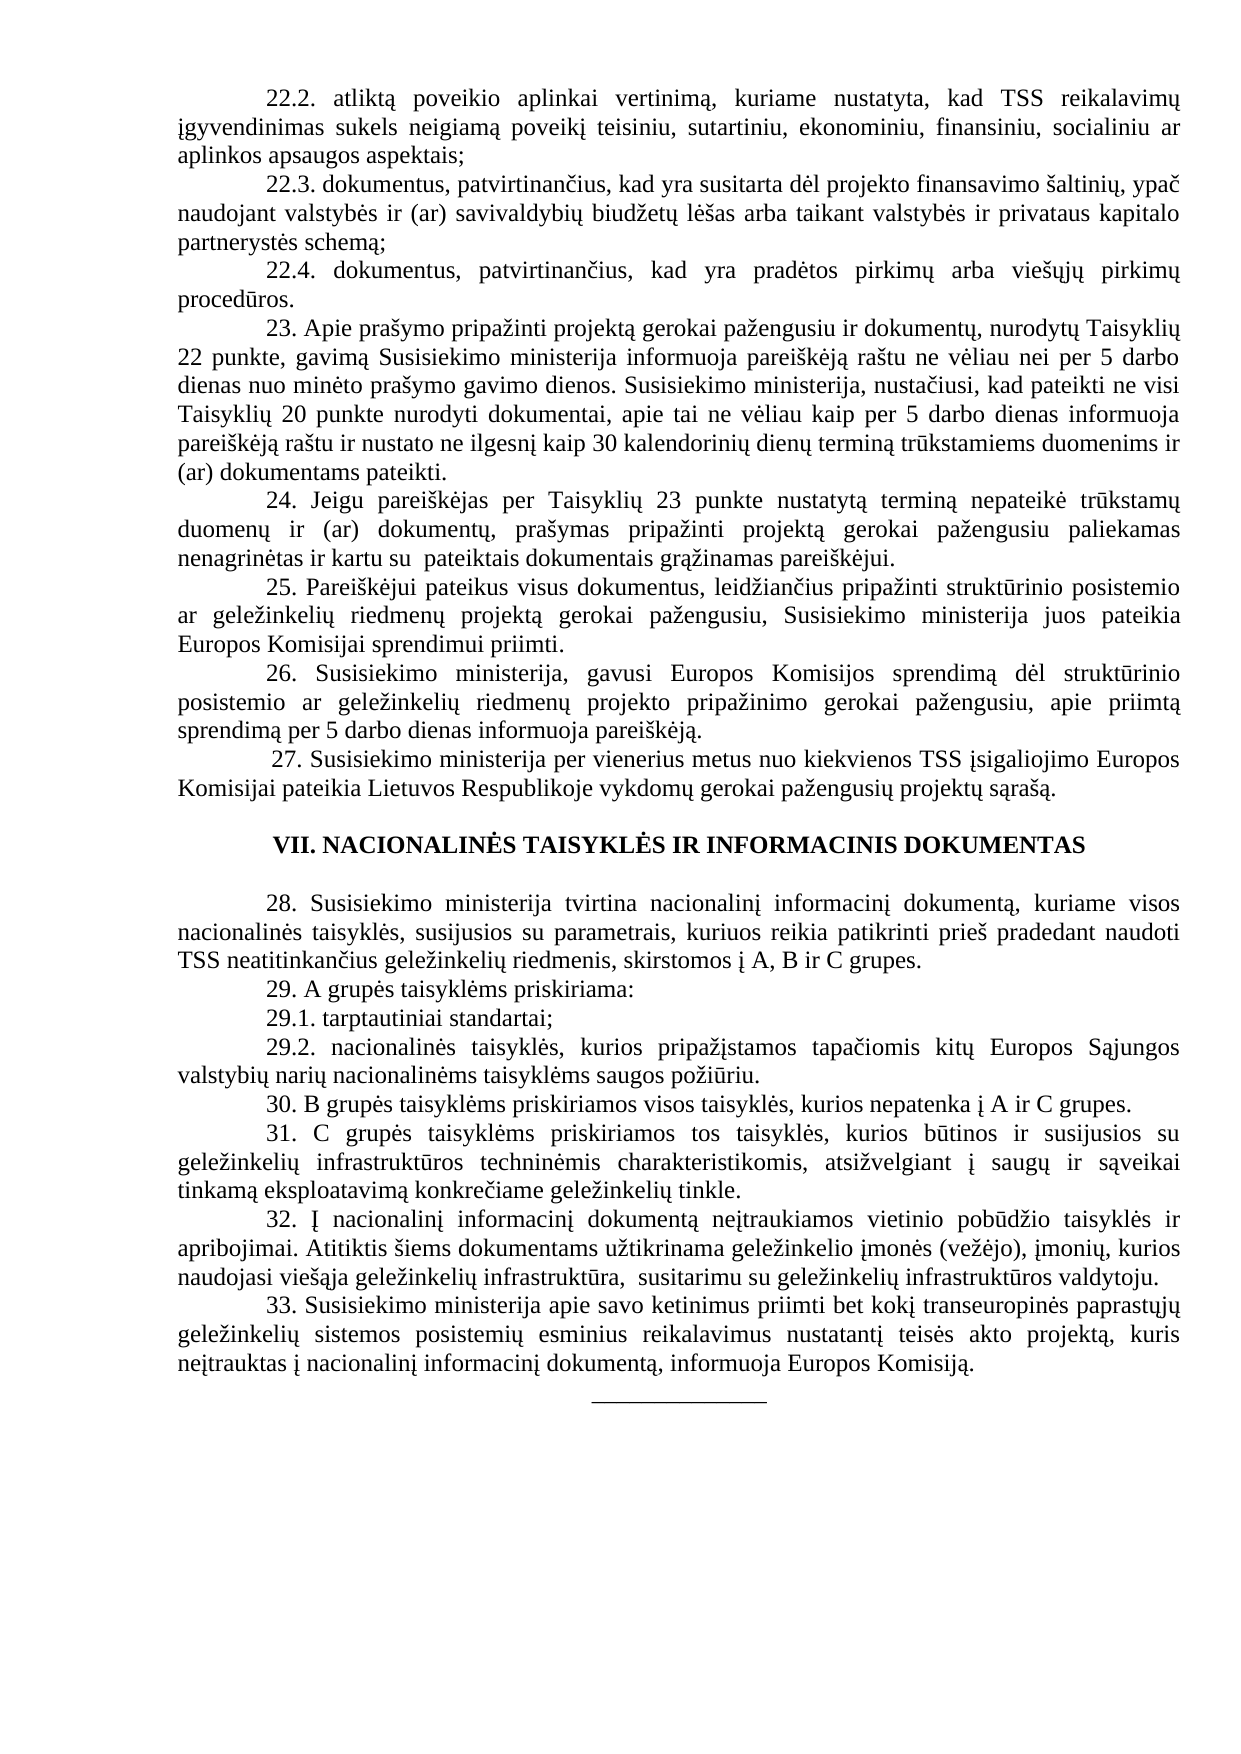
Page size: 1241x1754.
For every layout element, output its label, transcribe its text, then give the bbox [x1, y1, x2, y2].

text 33. Susisiekimo ministerija apie savo ketinimus priimti bet kokį transeuropinės paprastųjų geležinkelių sistemos posistemių esminius reikalavimus nustatantį teisės akto projektą, kuris neįtrauktas į nacionalinį informacinį dokumentą, informuoja Europos Komisiją. [177, 1291, 1181, 1377]
text 32. Į nacionalinį informacinį dokumentą neįtraukiamos vietinio pobūdžio taisyklės ir apribojimai. Atitiktis šiems dokumentams užtikrinama geležinkelio įmonės (vežėjo), įmonių, kurios naudojasi viešąja geležinkelių infrastruktūra, susitarimu su geležinkelių infrastruktūros valdytoju. [177, 1204, 1181, 1291]
text VII. NACIONALINĖS taisyklės IR INFORMACINIS DOKUMENTAS [177, 831, 1181, 859]
text 27. Susisiekimo ministerija per vienerius metus nuo kiekvienos TSS įsigaliojimo Europos Komisijai pateikia Lietuvos Respublikoje vykdomų gerokai pažengusių projektų sąrašą. [177, 744, 1181, 802]
text ______________ [177, 1377, 1181, 1406]
text 29. A grupės taisyklėms priskiriama: [177, 974, 1181, 1003]
text 26. Susisiekimo ministerija, gavusi Europos Komisijos sprendimą dėl struktūrinio posistemio ar geležinkelių riedmenų projekto pripažinimo gerokai pažengusiu, apie priimtą sprendimą per 5 darbo dienas informuoja pareiškėją. [177, 658, 1181, 744]
text 24. Jeigu pareiškėjas per Taisyklių 23 punkte nustatytą terminą nepateikė trūkstamų duomenų ir (ar) dokumentų, prašymas pripažinti projektą gerokai pažengusiu paliekamas nenagrinėtas ir kartu su pateiktais dokumentais grąžinamas pareiškėjui. [177, 486, 1181, 572]
text 30. B grupės taisyklėms priskiriamos visos taisyklės, kurios nepatenka į A ir C grupes. [177, 1089, 1181, 1118]
text 23. Apie prašymo pripažinti projektą gerokai pažengusiu ir dokumentų, nurodytų Taisyklių 22 punkte, gavimą Susisiekimo ministerija informuoja pareiškėją raštu ne vėliau nei per 5 darbo dienas nuo minėto prašymo gavimo dienos. Susisiekimo ministerija, nustačiusi, kad pateikti ne visi Taisyklių 20 punkte nurodyti dokumentai, apie tai ne vėliau kaip per 5 darbo dienas informuoja pareiškėją raštu ir nustato ne ilgesnį kaip 30 kalendorinių dienų terminą trūkstamiems duomenims ir (ar) dokumentams pateikti. [177, 313, 1181, 486]
text 25. Pareiškėjui pateikus visus dokumentus, leidžiančius pripažinti struktūrinio posistemio ar geležinkelių riedmenų projektą gerokai pažengusiu, Susisiekimo ministerija juos pateikia Europos Komisijai sprendimui priimti. [177, 572, 1181, 658]
text 28. Susisiekimo ministerija tvirtina nacionalinį informacinį dokumentą, kuriame visos nacionalinės taisyklės, susijusios su parametrais, kuriuos reikia patikrinti prieš pradedant naudoti TSS neatitinkančius geležinkelių riedmenis, skirstomos į A, B ir C grupes. [177, 888, 1181, 974]
text 22.2. atliktą poveikio aplinkai vertinimą, kuriame nustatyta, kad TSS reikalavimų įgyvendinimas sukels neigiamą poveikį teisiniu, sutartiniu, ekonominiu, finansiniu, socialiniu ar aplinkos apsaugos aspektais; [177, 83, 1181, 169]
text 22.4. dokumentus, patvirtinančius, kad yra pradėtos pirkimų arba viešųjų pirkimų procedūros. [177, 256, 1181, 313]
text 22.3. dokumentus, patvirtinančius, kad yra susitarta dėl projekto finansavimo šaltinių, ypač naudojant valstybės ir (ar) savivaldybių biudžetų lėšas arba taikant valstybės ir privataus kapitalo partnerystės schemą; [177, 169, 1181, 256]
text 31. C grupės taisyklėms priskiriamos tos taisyklės, kurios būtinos ir susijusios su geležinkelių infrastruktūros techninėmis charakteristikomis, atsižvelgiant į saugų ir sąveikai tinkamą eksploatavimą konkrečiame geležinkelių tinkle. [177, 1118, 1181, 1204]
text 29.2. nacionalinės taisyklės, kurios pripažįstamos tapačiomis kitų Europos Sąjungos valstybių narių nacionalinėms taisyklėms saugos požiūriu. [177, 1032, 1181, 1089]
text 29.1. tarptautiniai standartai; [177, 1003, 1181, 1032]
